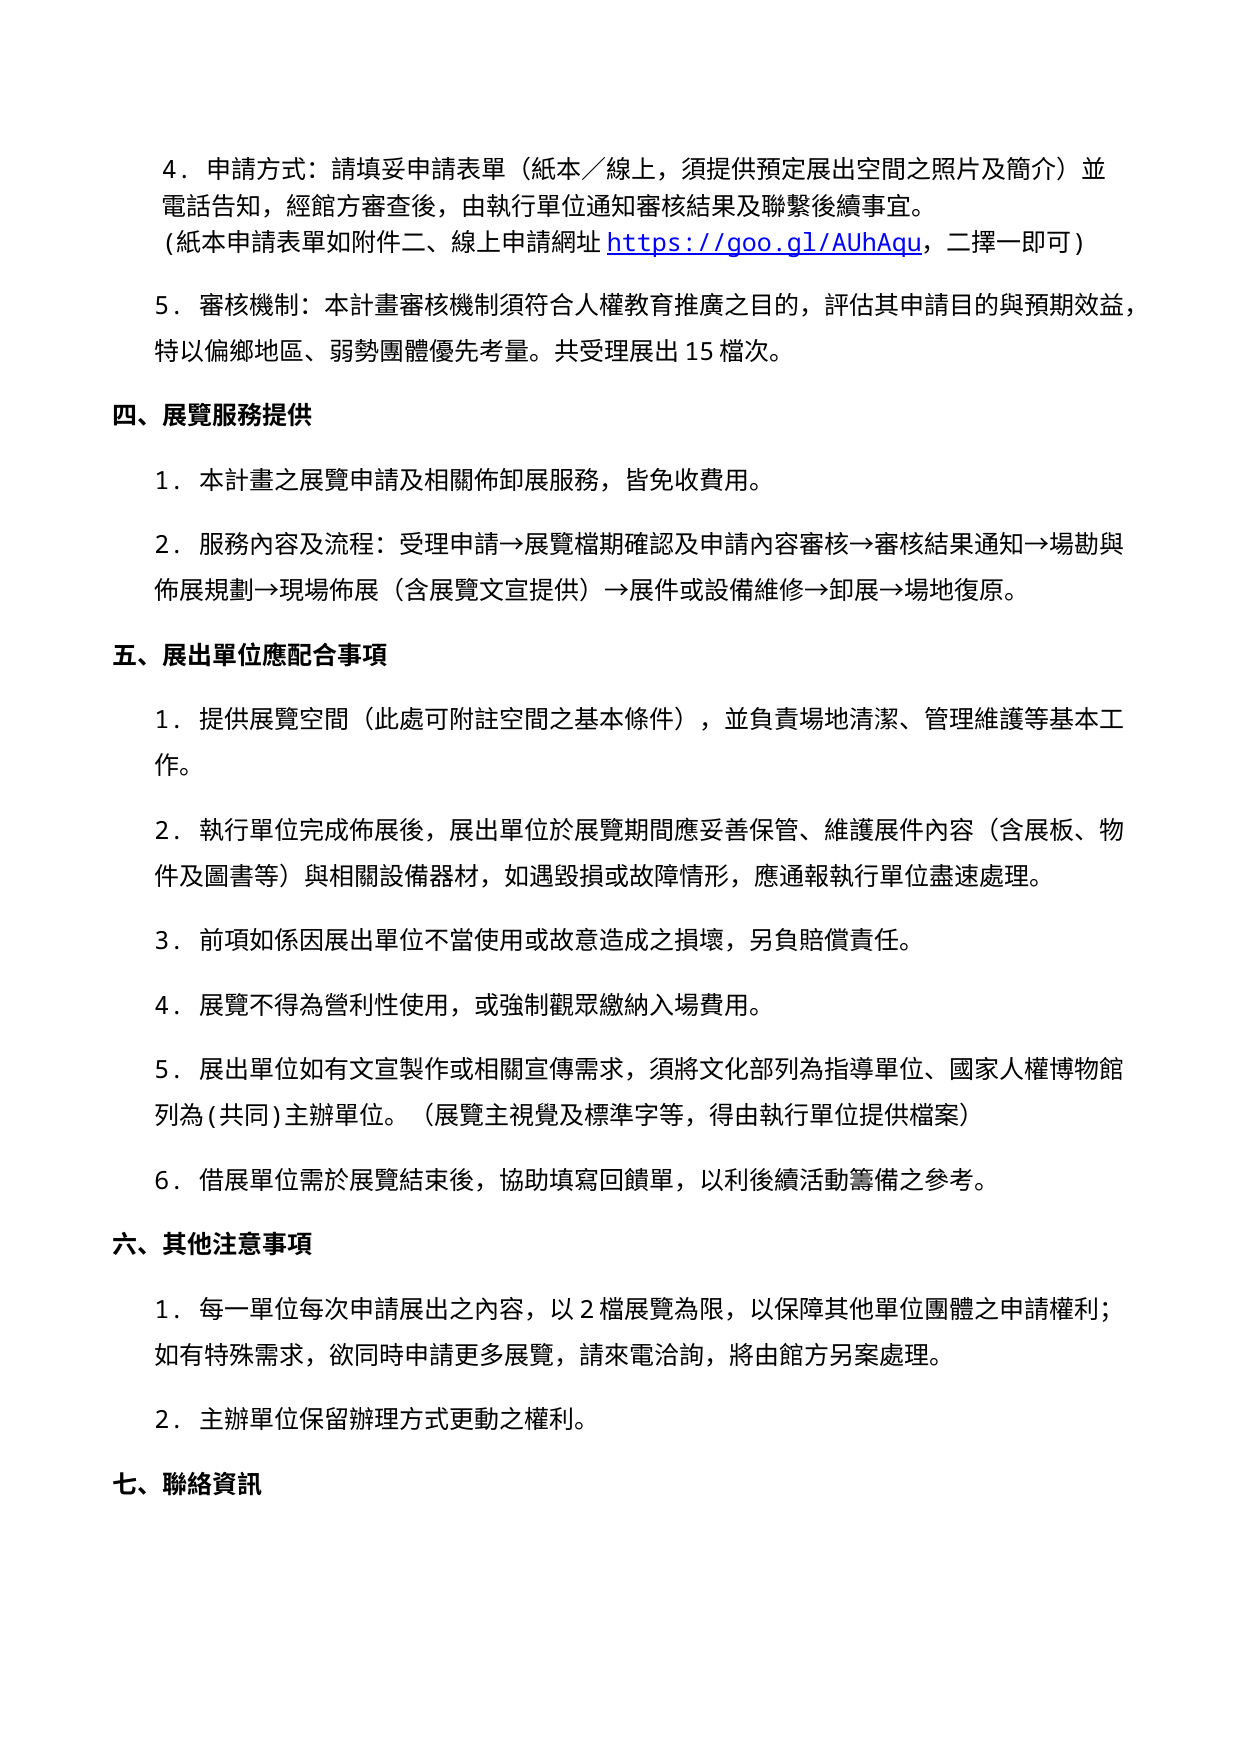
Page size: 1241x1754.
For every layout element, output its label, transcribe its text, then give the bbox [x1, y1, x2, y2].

text 1. 提供展覽空間（此處可附註空間之基本條件），並負責場地清潔、管理維護等基本工作。 [154, 692, 1128, 784]
text 七、聯絡資訊 [112, 1457, 1128, 1502]
text 五、展出單位應配合事項 [112, 627, 1128, 673]
text 2. 服務內容及流程：受理申請→展覽檔期確認及申請內容審核→審核結果通知→場勘與佈展規劃→現場佈展（含展覽文宣提供）→展件或設備維修→卸展→場地復原。 [154, 517, 1128, 609]
text 六、其他注意事項 [112, 1217, 1128, 1263]
text 四、展覽服務提供 [112, 388, 1128, 434]
text (紙本申請表單如附件二、線上申請網址https://goo.gl/AUhAqu，二擇一即可) [162, 222, 1128, 259]
text 2. 執行單位完成佈展後，展出單位於展覽期間應妥善保管、維護展件內容（含展板、物件及圖書等）與相關設備器材，如遇毀損或故障情形，應通報執行單位盡速處理。 [154, 802, 1128, 894]
text 2. 主辦單位保留辦理方式更動之權利。 [154, 1392, 1128, 1438]
text 4. 申請方式：請填妥申請表單（紙本／線上，須提供預定展出空間之照片及簡介）並電話告知，經館方審查後，由執行單位通知審核結果及聯繫後續事宜。 [162, 150, 1128, 222]
text 3. 前項如係因展出單位不當使用或故意造成之損壞，另負賠償責任。 [154, 913, 1128, 959]
text 5. 審核機制：本計畫審核機制須符合人權教育推廣之目的，評估其申請目的與預期效益，特以偏鄉地區、弱勢團體優先考量。共受理展出15檔次。 [154, 277, 1128, 369]
text 6. 借展單位需於展覽結束後，協助填寫回饋單，以利後續活動籌備之參考。 [154, 1152, 1128, 1198]
text 4. 展覽不得為營利性使用，或強制觀眾繳納入場費用。 [154, 977, 1128, 1023]
text 1. 本計畫之展覽申請及相關佈卸展服務，皆免收費用。 [154, 452, 1128, 498]
text 5. 展出單位如有文宣製作或相關宣傳需求，須將文化部列為指導單位、國家人權博物館列為(共同)主辦單位。（展覽主視覺及標準字等，得由執行單位提供檔案） [154, 1042, 1128, 1134]
text 1. 每一單位每次申請展出之內容，以2檔展覽為限，以保障其他單位團體之申請權利；如有特殊需求，欲同時申請更多展覽，請來電洽詢，將由館方另案處理。 [154, 1282, 1128, 1373]
